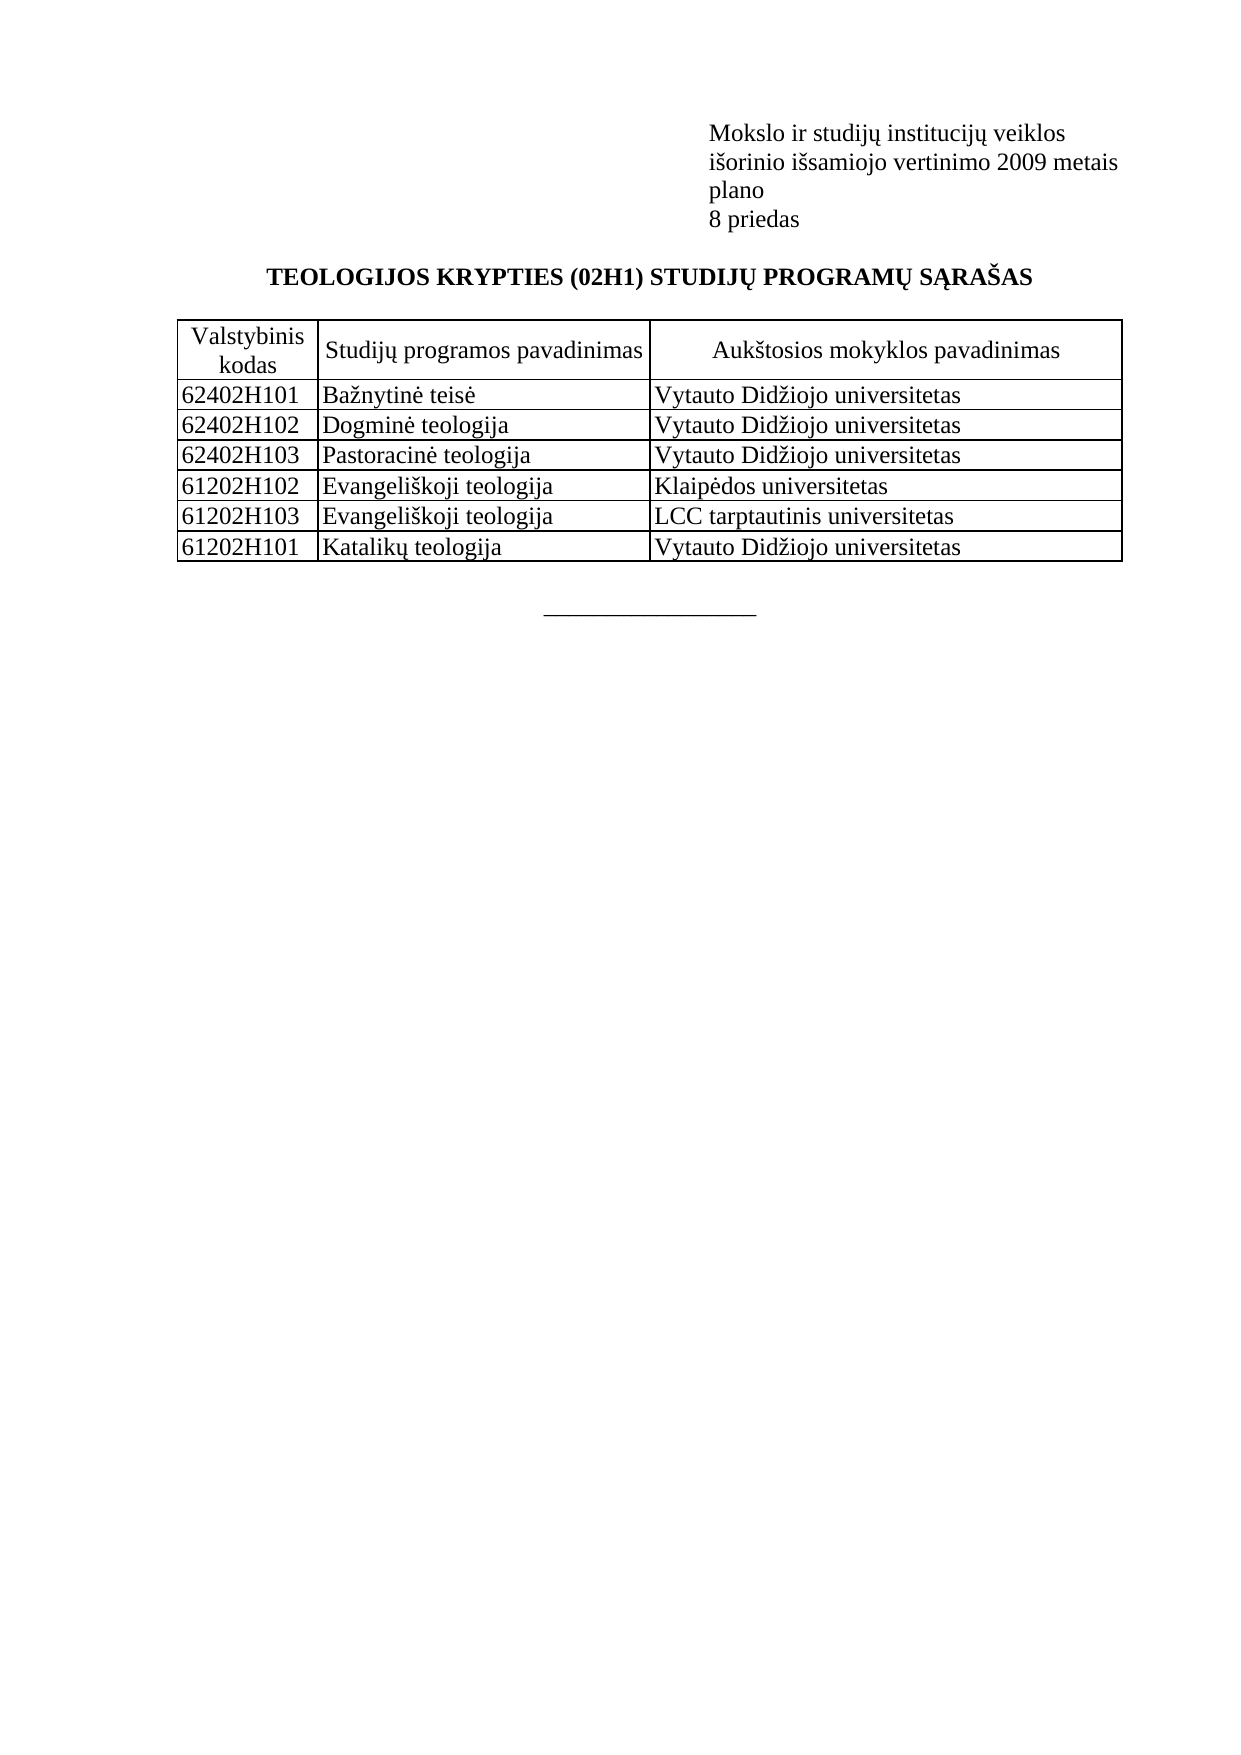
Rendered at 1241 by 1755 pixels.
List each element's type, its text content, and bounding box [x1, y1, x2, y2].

text TEOLOGIJOS KRYPTIES (02H1) STUDIJŲ PROGRAMŲ SĄRAŠAS [177, 262, 1122, 291]
table_cell 61202H103 [178, 501, 317, 530]
table_cell Bažnytinė teisė [319, 380, 649, 409]
table_cell Evangeliškoji teologija [319, 501, 649, 530]
text Mokslo ir studijų institucijų veiklos [709, 118, 1122, 147]
table_cell 62402H103 [178, 441, 317, 469]
table_cell Dogminė teologija [319, 410, 649, 439]
table_cell LCC tarptautinis universitetas [651, 501, 1121, 530]
text 8 priedas [177, 204, 1122, 233]
table_cell Pastoracinė teologija [319, 441, 649, 469]
table_cell Vytauto Didžiojo universitetas [651, 380, 1121, 409]
table_cell Vytauto Didžiojo universitetas [651, 532, 1121, 560]
table_header Aukštosios mokyklos pavadinimas [651, 321, 1121, 378]
table_cell Vytauto Didžiojo universitetas [651, 441, 1121, 469]
text išorinio išsamiojo vertinimo 2009 metais [177, 147, 1122, 176]
table_cell Evangeliškoji teologija [319, 471, 649, 500]
text plano [177, 176, 1122, 204]
table_cell 62402H101 [178, 380, 317, 409]
text _________________ [177, 591, 1122, 619]
table_cell 62402H102 [178, 410, 317, 439]
table_cell 61202H102 [178, 471, 317, 500]
table_header Valstybinis kodas [178, 321, 317, 378]
table_cell Klaipėdos universitetas [651, 471, 1121, 500]
table_header Studijų programos pavadinimas [319, 321, 649, 378]
table_cell Katalikų teologija [319, 532, 649, 560]
table_cell Vytauto Didžiojo universitetas [651, 410, 1121, 439]
table_cell 61202H101 [178, 532, 317, 560]
